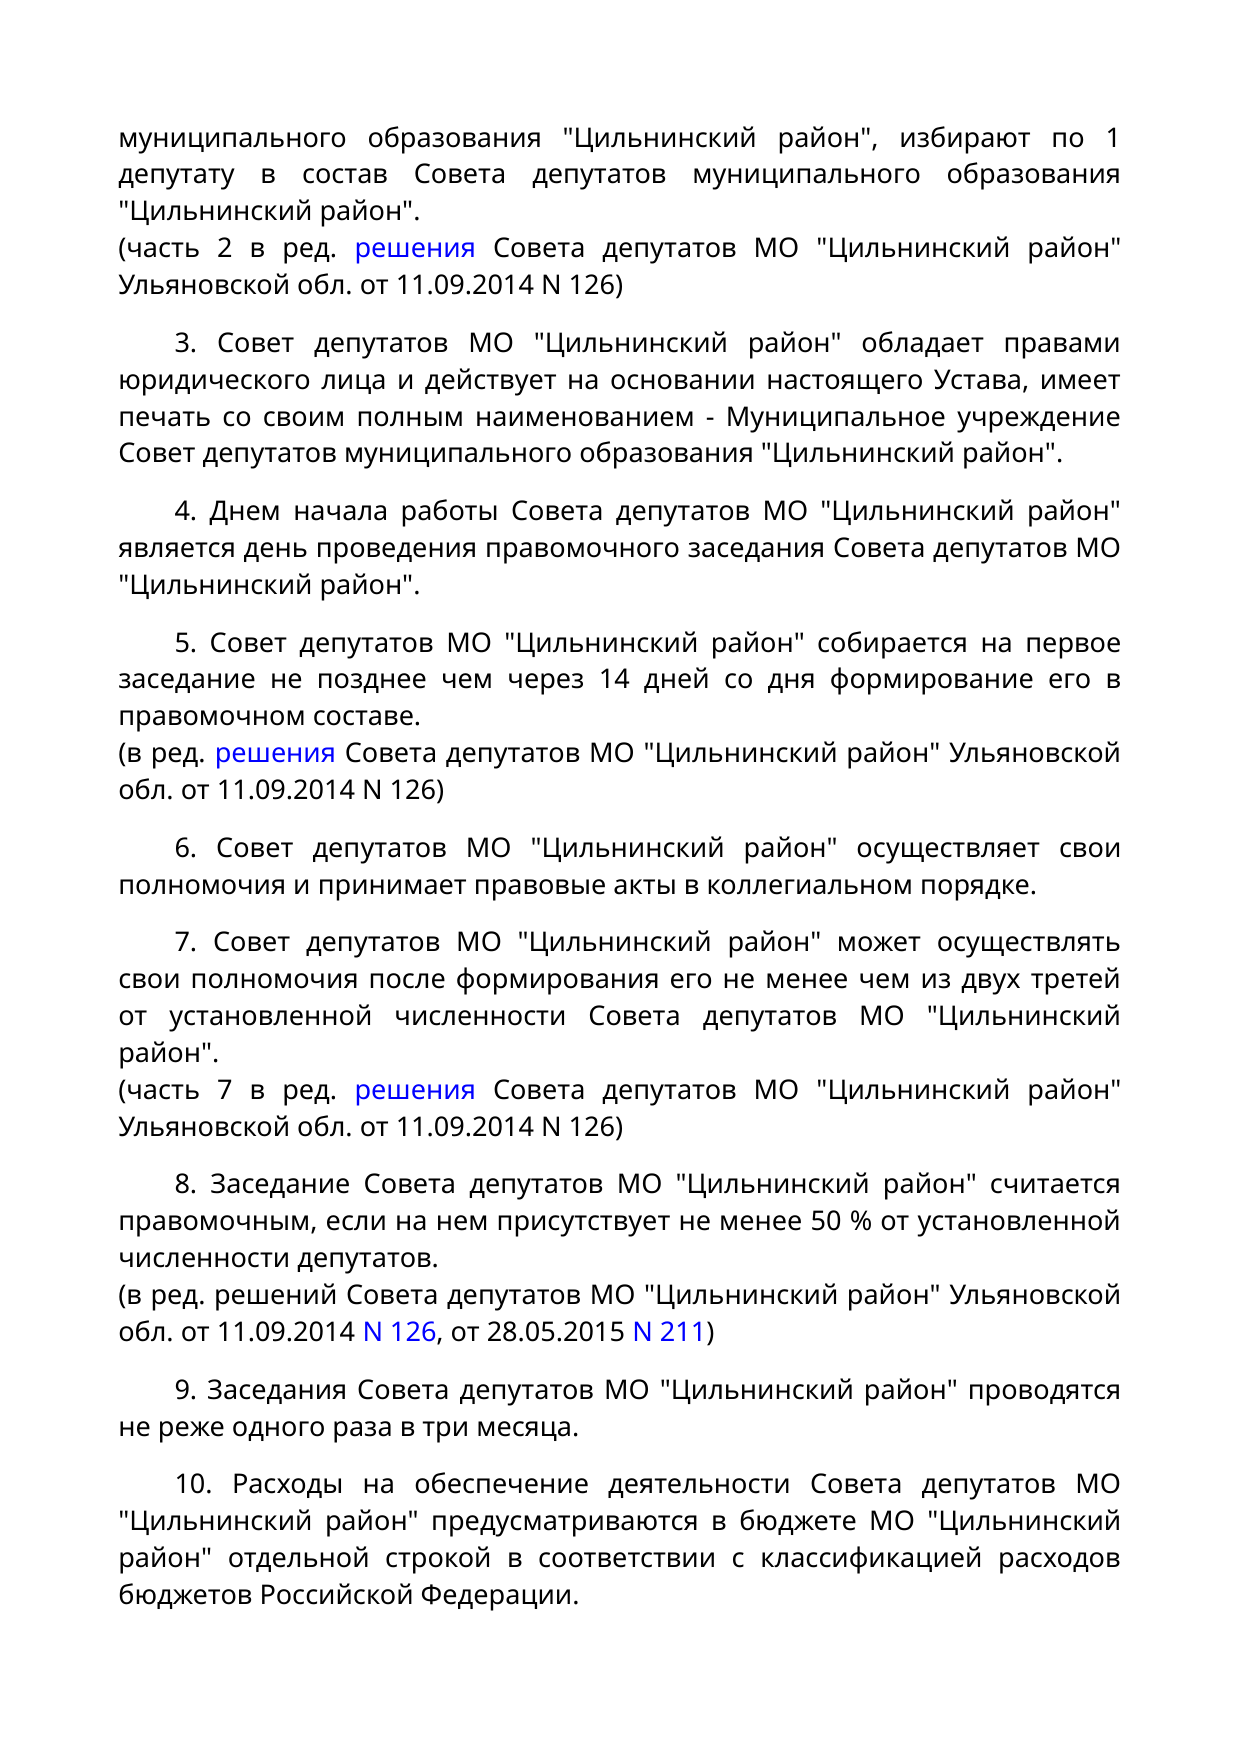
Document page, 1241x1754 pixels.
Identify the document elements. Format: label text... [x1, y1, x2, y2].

text (часть 7 в ред. решения Совета депутатов МО "Цильнинский район" Ульяновской обл. от 11.09.2014 N 126) [118, 1070, 1122, 1144]
text муниципального образования "Цильнинский район", избирают по 1 депутату в состав Совета депутатов муниципального образования "Цильнинский район". [118, 118, 1122, 229]
text 10. Расходы на обеспечение деятельности Совета депутатов МО "Цильнинский район" предусматриваются в бюджете МО "Цильнинский район" отдельной строкой в соответствии с классификацией расходов бюджетов Российской Федерации. [118, 1465, 1122, 1612]
text 5. Совет депутатов МО "Цильнинский район" собирается на первое заседание не позднее чем через 14 дней со дня формирование его в правомочном составе. [118, 623, 1122, 734]
text 7. Совет депутатов МО "Цильнинский район" может осуществлять свои полномочия после формирования его не менее чем из двух третей от установленной численности Совета депутатов МО "Цильнинский район". [118, 923, 1122, 1070]
text 3. Совет депутатов МО "Цильнинский район" обладает правами юридического лица и действует на основании настоящего Устава, имеет печать со своим полным наименованием - Муниципальное учреждение Совет депутатов муниципального образования "Цильнинский район". [118, 323, 1122, 471]
text (в ред. решения Совета депутатов МО "Цильнинский район" Ульяновской обл. от 11.09.2014 N 126) [118, 734, 1122, 807]
text 8. Заседание Совета депутатов МО "Цильнинский район" считается правомочным, если на нем присутствует не менее 50 % от установленной численности депутатов. [118, 1165, 1122, 1276]
text (в ред. решений Совета депутатов МО "Цильнинский район" Ульяновской обл. от 11.09.2014 N 126, от 28.05.2015 N 211) [118, 1276, 1122, 1349]
text (часть 2 в ред. решения Совета депутатов МО "Цильнинский район" Ульяновской обл. от 11.09.2014 N 126) [118, 229, 1122, 302]
text 9. Заседания Совета депутатов МО "Цильнинский район" проводятся не реже одного раза в три месяца. [118, 1370, 1122, 1444]
text 6. Совет депутатов МО "Цильнинский район" осуществляет свои полномочия и принимает правовые акты в коллегиальном порядке. [118, 828, 1122, 902]
text 4. Днем начала работы Совета депутатов МО "Цильнинский район" является день проведения правомочного заседания Совета депутатов МО "Цильнинский район". [118, 492, 1122, 602]
